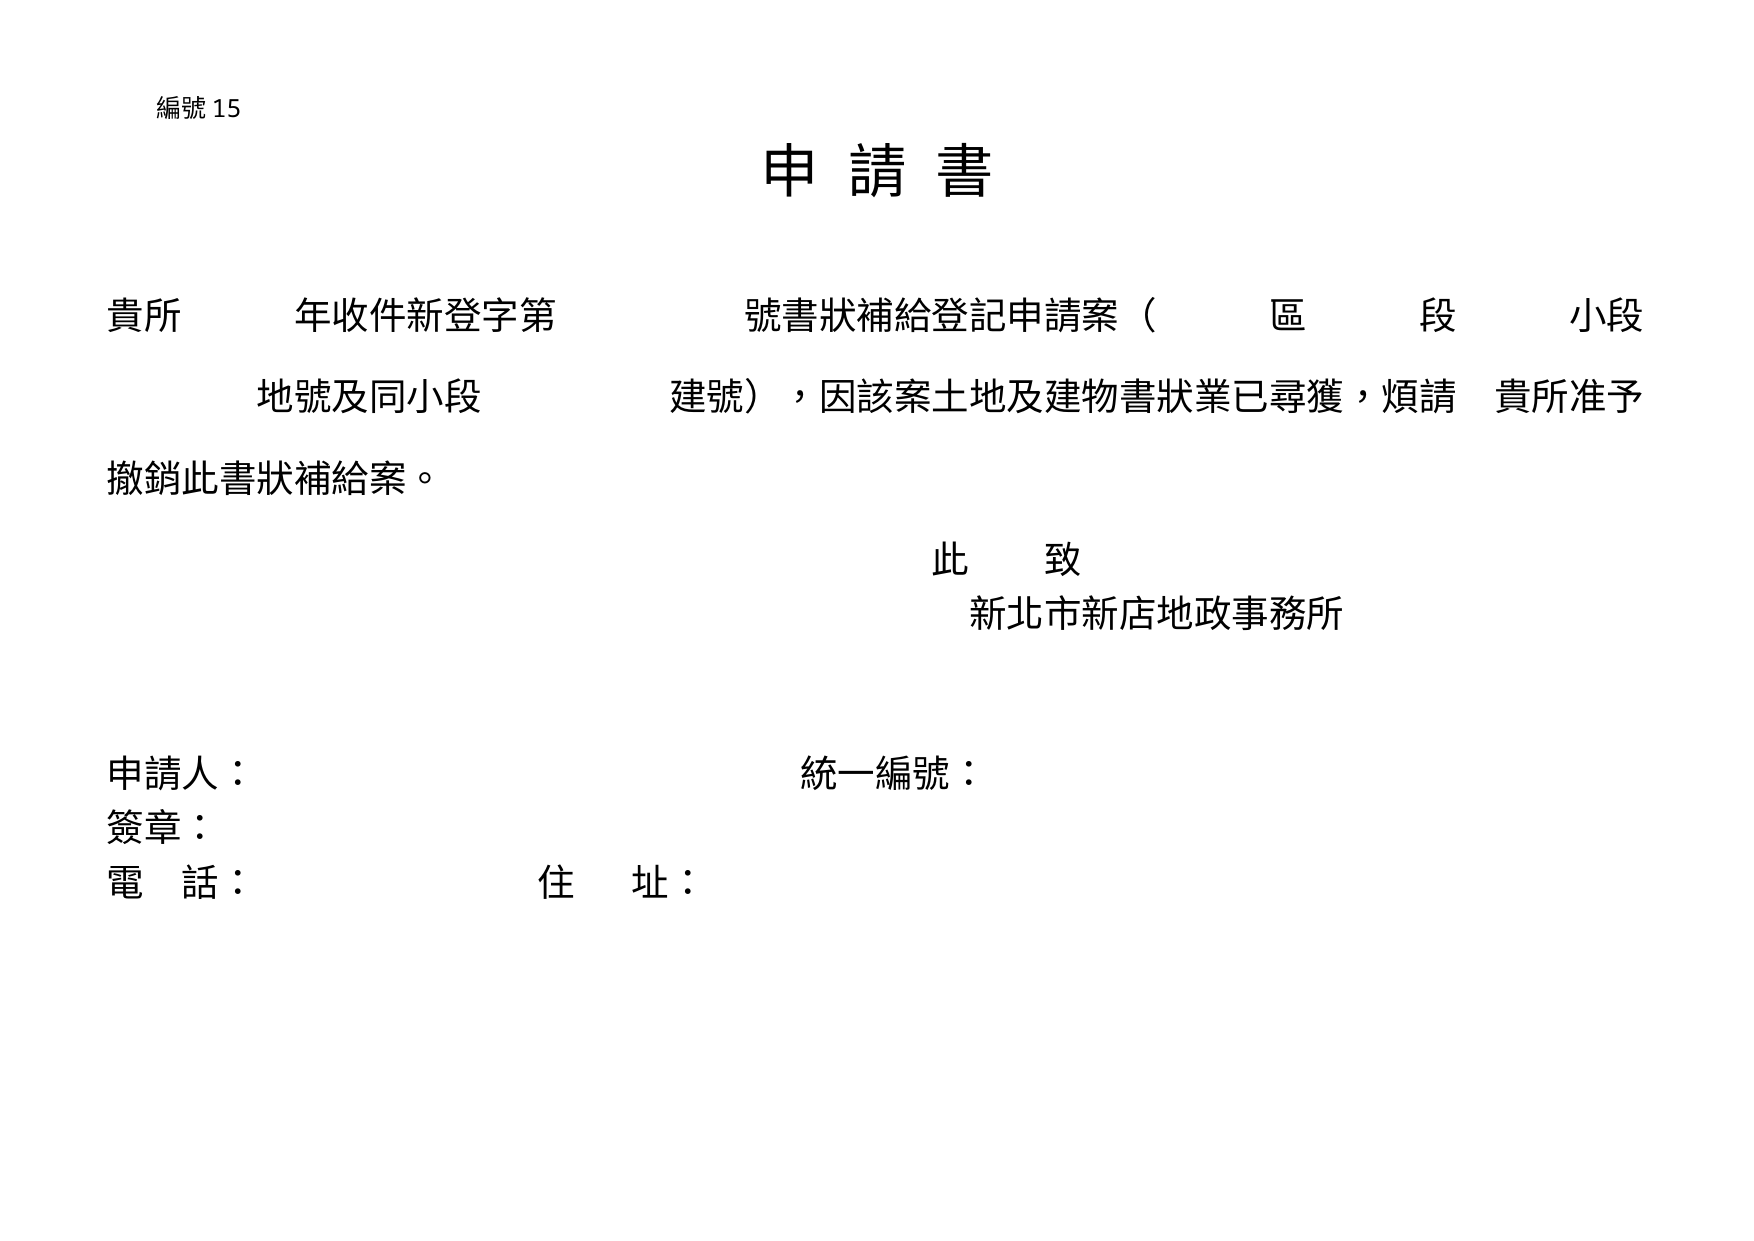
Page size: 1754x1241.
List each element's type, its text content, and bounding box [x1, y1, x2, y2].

text 貴所 年收件新登字第 號書狀補給登記申請案（ 區 段 小段 [106, 286, 1648, 340]
text 此 致 [106, 530, 1648, 584]
text 新北市新店地政事務所 [106, 584, 1648, 638]
text 電 話： 住 址： [106, 852, 1648, 907]
text 申 請 書 [106, 125, 1648, 209]
text 申請人： 統一編號： 簽章： [106, 744, 1648, 852]
text 地號及同小段 建號），因該案土地及建物書狀業已尋獲，煩請 貴所准予撤銷此書狀補給案。 [106, 367, 1648, 503]
text 編號15 [106, 89, 1648, 125]
